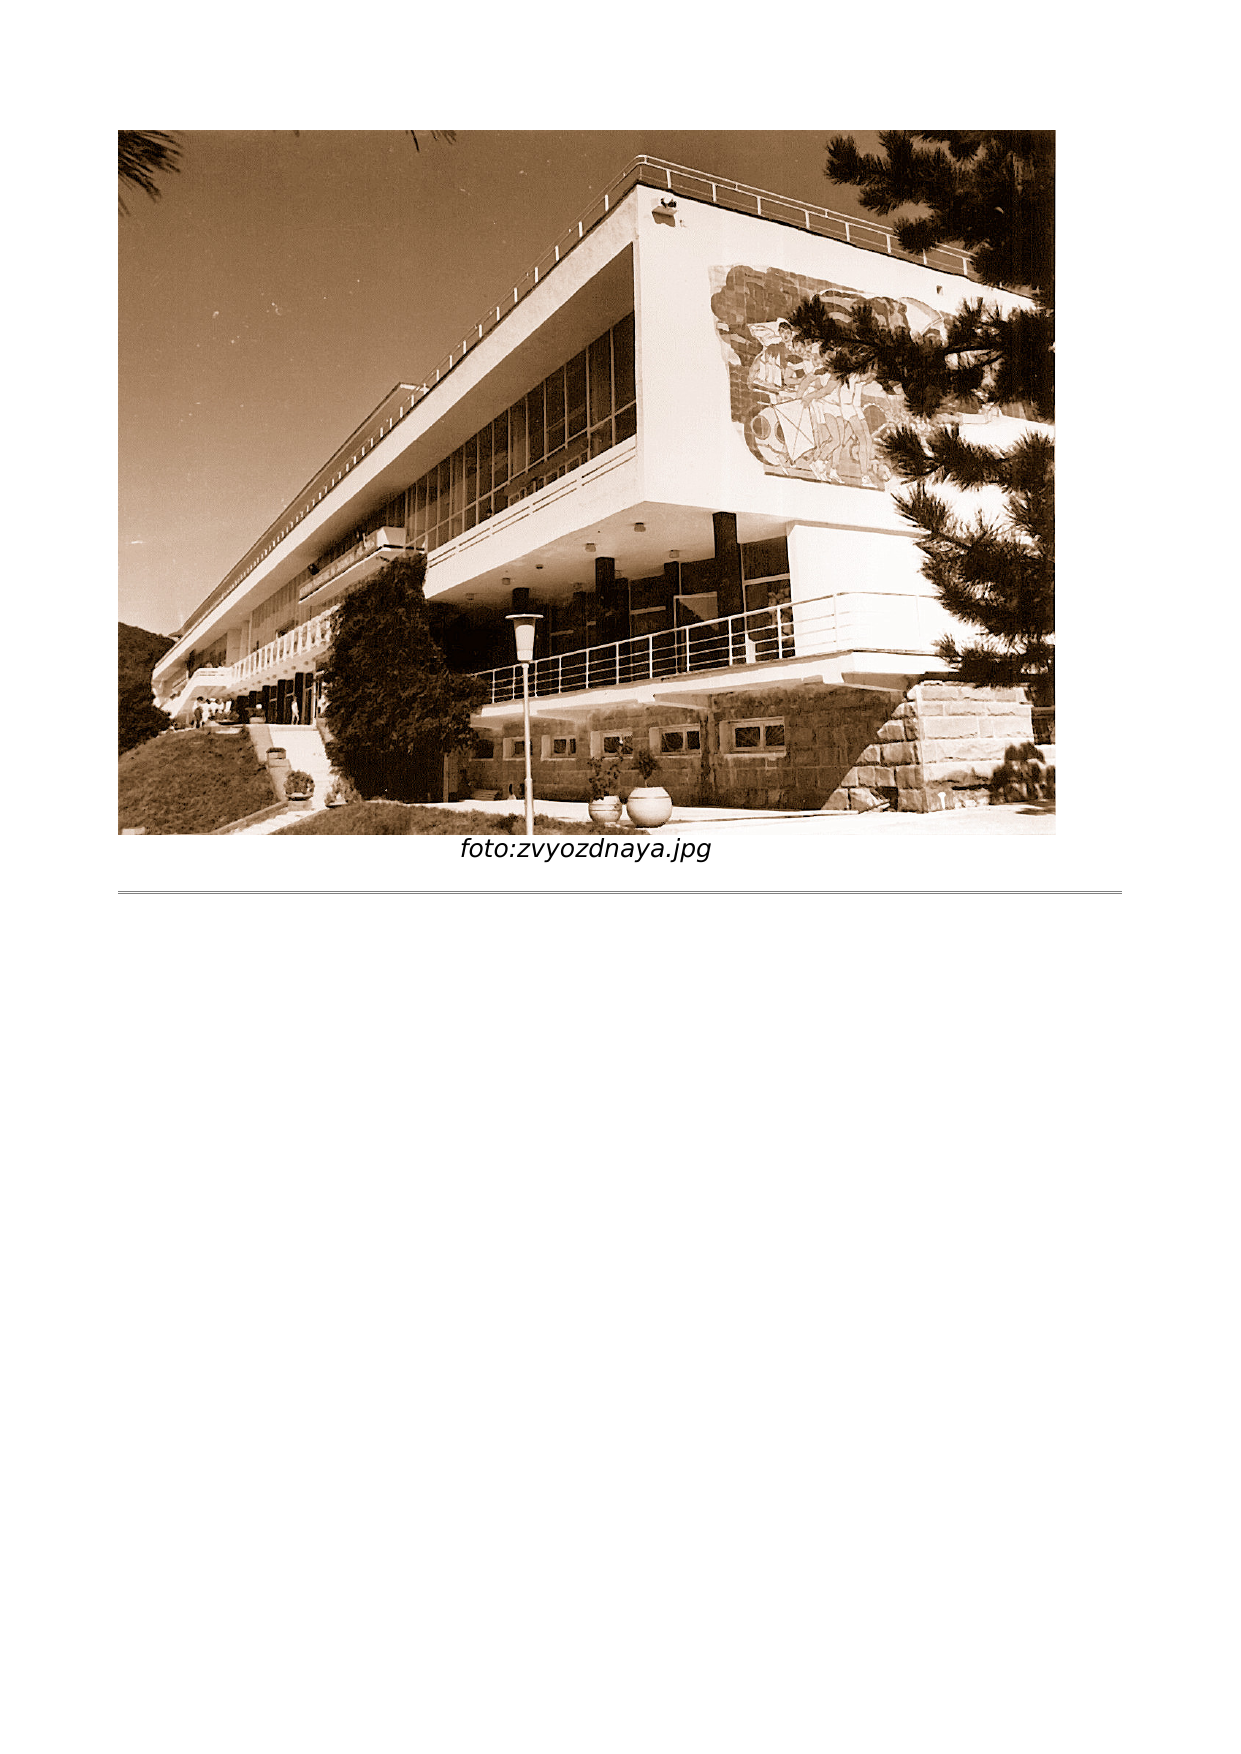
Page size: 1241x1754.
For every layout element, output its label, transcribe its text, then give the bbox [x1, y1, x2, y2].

text foto:zvyozdnaya.jpg [118, 835, 1056, 864]
picture [118, 130, 1056, 835]
